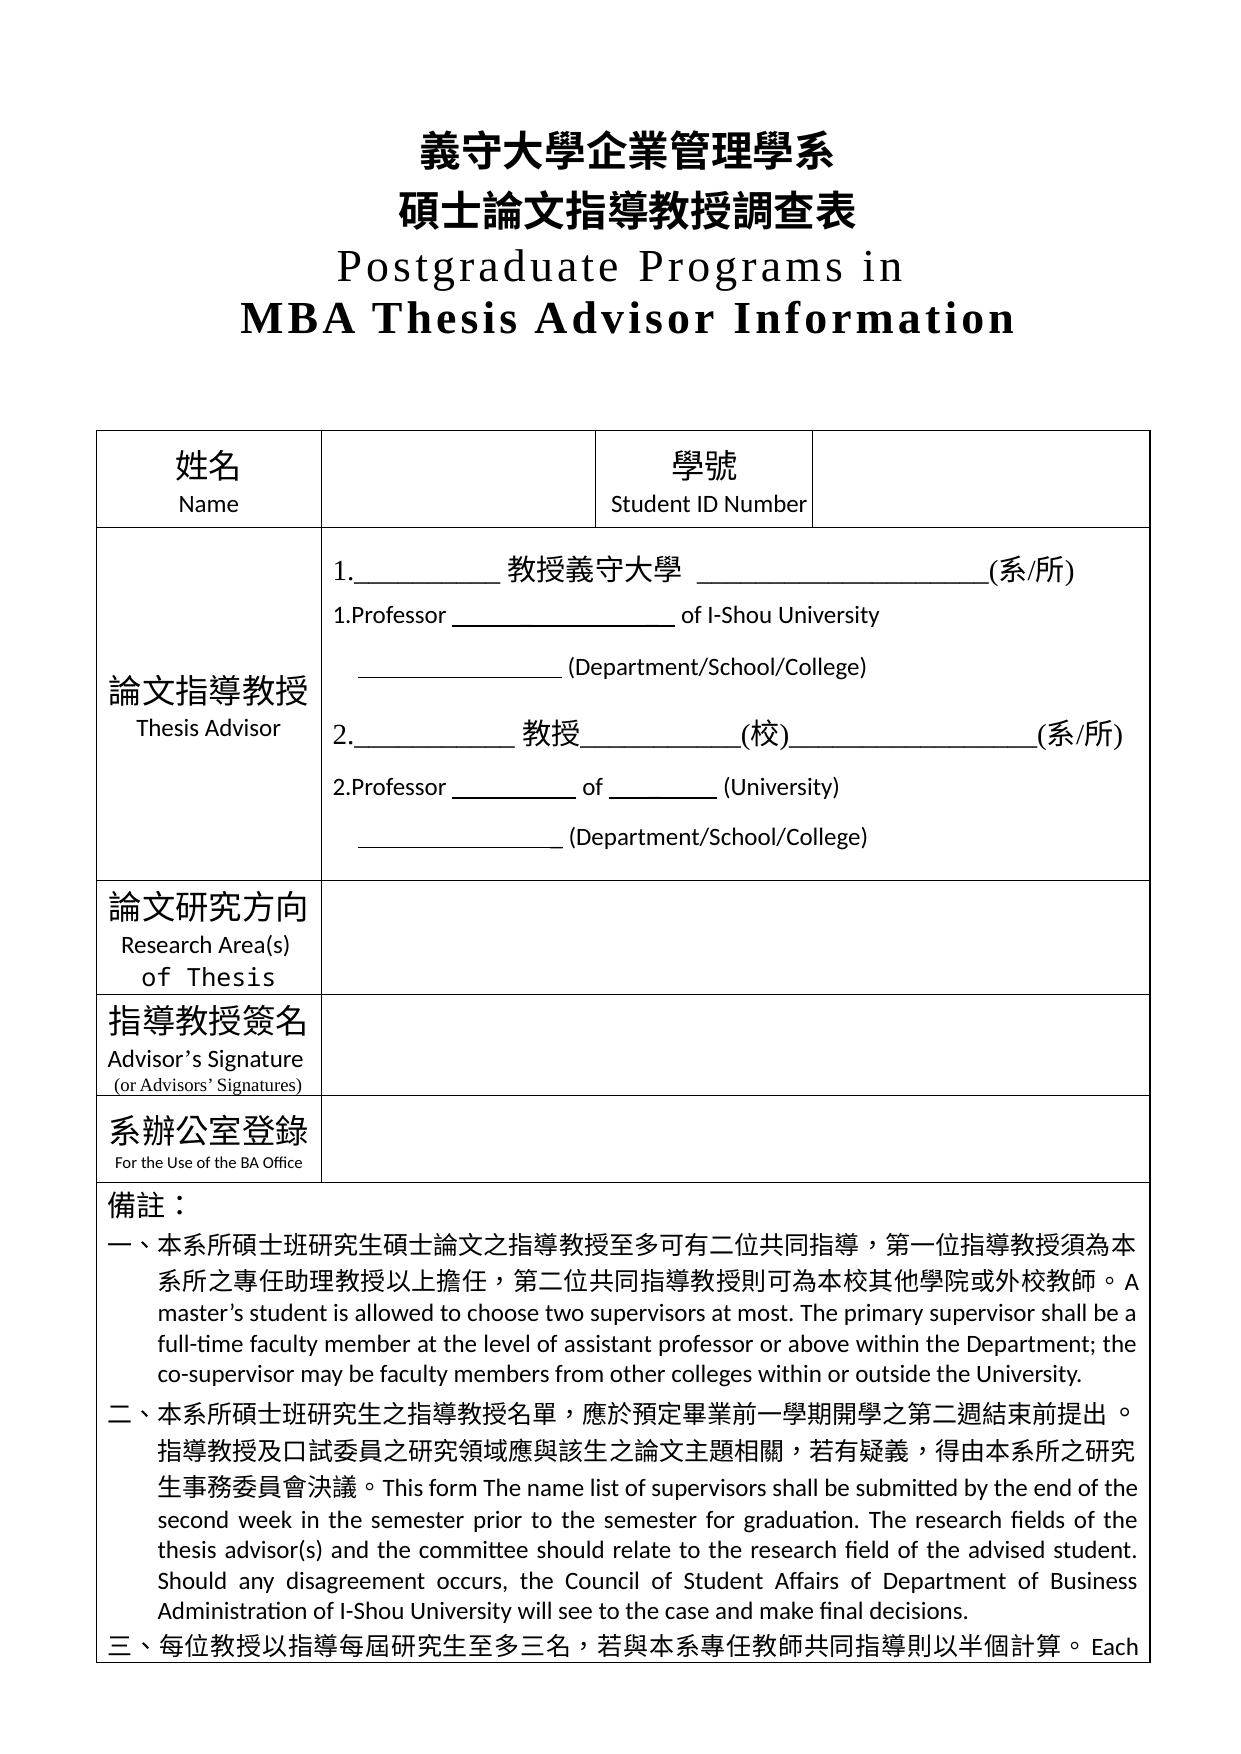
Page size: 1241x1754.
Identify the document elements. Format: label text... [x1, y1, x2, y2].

table_cell 備註： 一、本系所碩士班研究生碩士論文之指導教授至多可有二位共同指導，第一位指導教授須為本系所之專任助理教授以上擔任，第二位共同指導教授則可為本校其他學院或外校教師。A master’s student is allowed to choose two supervisors at most. The primary supervisor shall be a full-time faculty member at the level of assistant professor or above within the Department; the co-supervisor may be faculty members from other colleges within or outside the University. 二、本系所碩士班研究生之指導教授名單，應於預定畢業前一學期開學之第二週結束前提出。指導教授及口試委員之研究領域應與該生之論文主題相關，若有疑義，得由本系所之研究生事務委員會決議。This form The name list of supervisors shall be submitted by the end of the second week in the semester prior to the semester for graduation. The research fields of the thesis advisor(s) and the committee should relate to the research field of the advised student. Should any disagreement occurs, the Council of Student Affairs of Department of Business Administration of I-Shou University will see to the case and make final decisions. 三、每位教授以指導每屆研究生至多三名，若與本系專任教師共同指導則以半個計算。Each [97, 1183, 1149, 1662]
text MBA Thesis Advisor Information [118, 291, 1137, 344]
table_cell [322, 995, 1149, 1095]
table_header [322, 431, 595, 527]
text 碩士論文指導教授調查表 [118, 178, 1137, 238]
table_header [813, 431, 1149, 527]
table_cell 論文研究方向 Research Area(s) of Thesis [97, 881, 321, 994]
table_cell 論文指導教授 Thesis Advisor [97, 528, 321, 880]
table_cell 指導教授簽名 Advisor’s Signature (or Advisors’ Signatures) [97, 995, 321, 1095]
text Postgraduate Programs in [118, 238, 1137, 291]
table_cell 系辦公室登錄 For the Use of the BA Office [97, 1096, 321, 1182]
table_cell [322, 881, 1149, 994]
table_cell 1.__________ 教授義守大學 ____________________(系/所) 1.Professor _ _ of I-Shou University (Department/School/College) 2.___________ 教授___________(校)_________________(系/所) 2.Professor of _ (University) _ (Department/School/College) [322, 528, 1149, 880]
text 義守大學企業管理學系 [118, 118, 1137, 178]
table_header 姓名 Name [97, 431, 321, 527]
table_header 學號 Student ID Number [596, 431, 812, 527]
table_cell [322, 1096, 1149, 1182]
